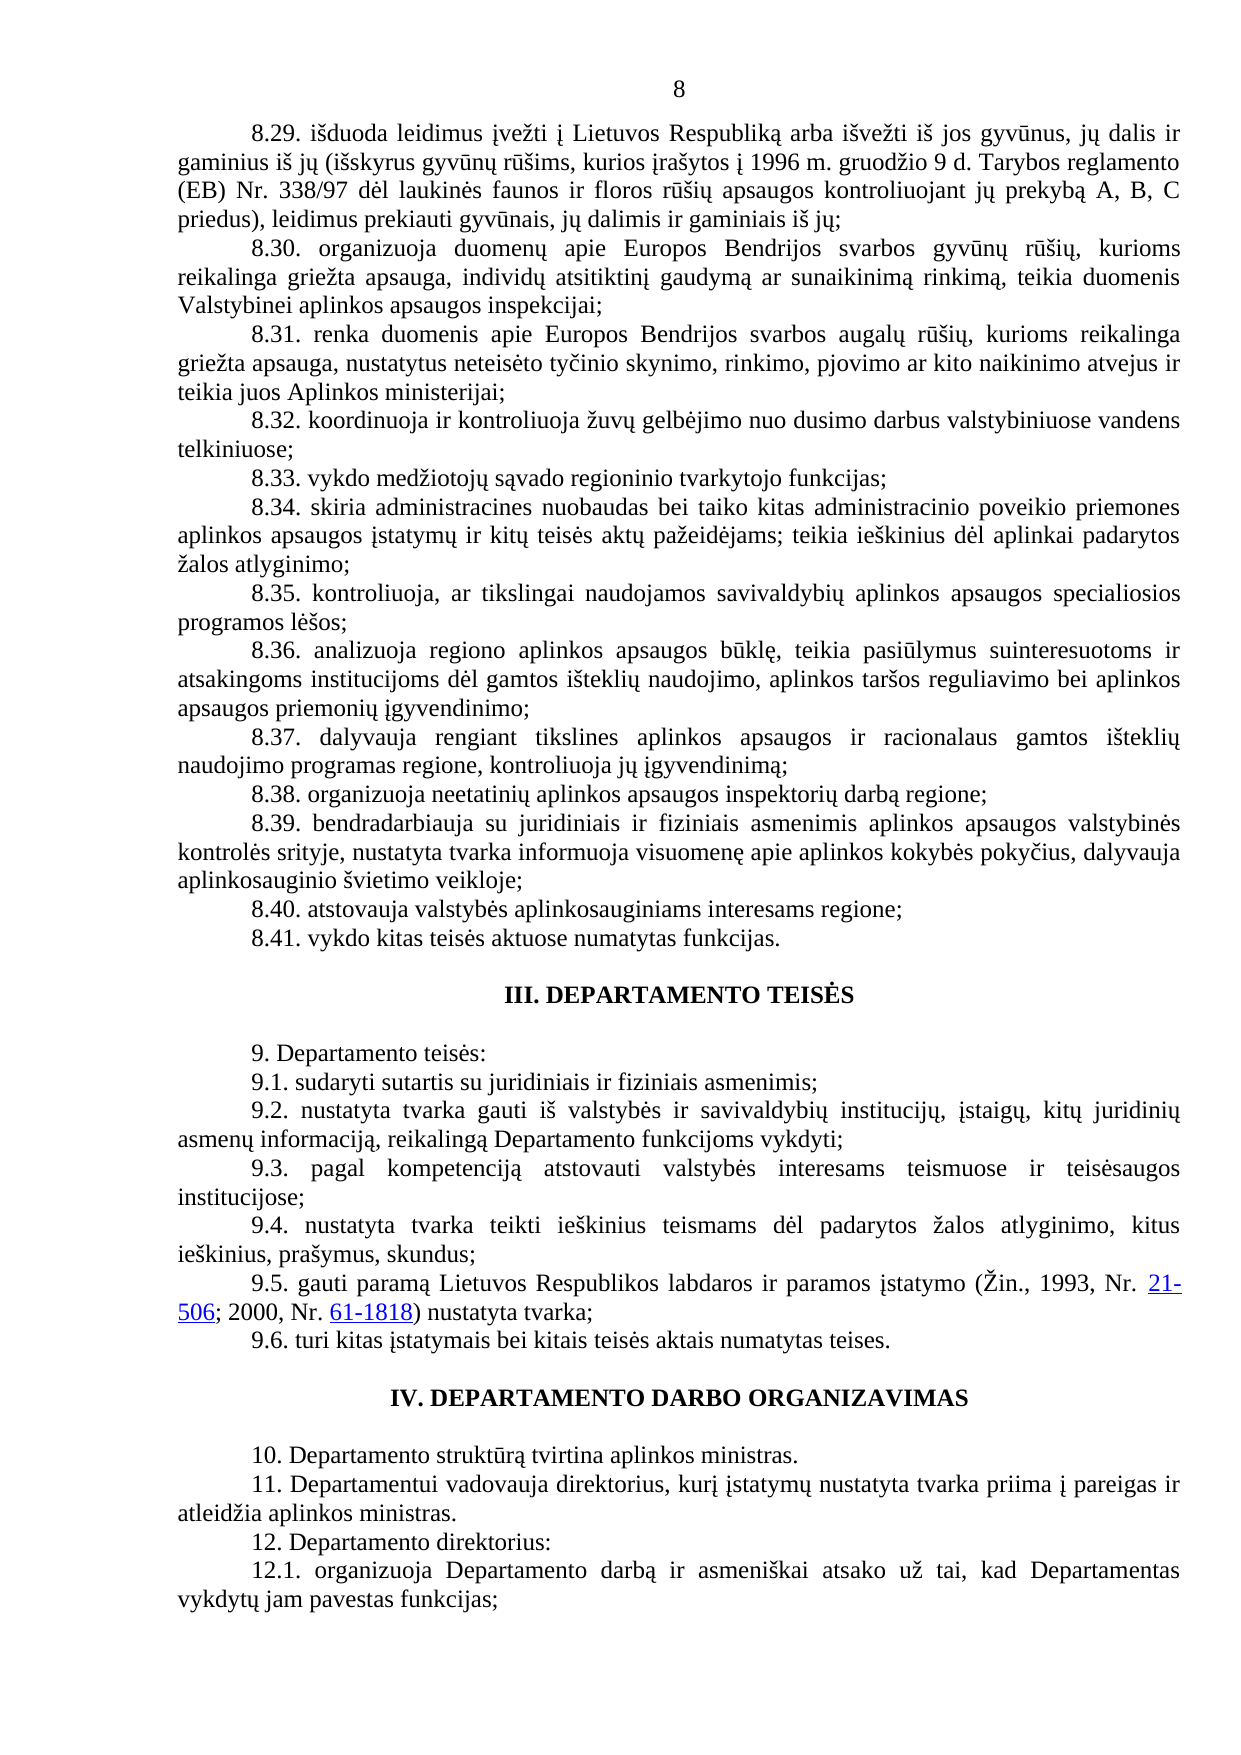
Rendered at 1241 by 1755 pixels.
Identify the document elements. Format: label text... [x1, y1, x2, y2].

text 9.1. sudaryti sutartis su juridiniais ir fiziniais asmenimis; [177, 1067, 1181, 1096]
text 8.30. organizuoja duomenų apie Europos Bendrijos svarbos gyvūnų rūšių, kurioms reikalinga griežta apsauga, individų atsitiktinį gaudymą ar sunaikinimą rinkimą, teikia duomenis Valstybinei aplinkos apsaugos inspekcijai; [177, 233, 1181, 319]
text 8.38. organizuoja neetatinių aplinkos apsaugos inspektorių darbą regione; [177, 779, 1181, 808]
text 8.33. vykdo medžiotojų sąvado regioninio tvarkytojo funkcijas; [177, 463, 1181, 492]
text 8.31. renka duomenis apie Europos Bendrijos svarbos augalų rūšių, kurioms reikalinga griežta apsauga, nustatytus neteisėto tyčinio skynimo, rinkimo, pjovimo ar kito naikinimo atvejus ir teikia juos Aplinkos ministerijai; [177, 319, 1181, 406]
text 9.5. gauti paramą Lietuvos Respublikos labdaros ir paramos įstatymo (Žin., 1993, Nr. 21-506; 2000, Nr. 61-1818) nustatyta tvarka; [177, 1268, 1181, 1326]
text 8.32. koordinuoja ir kontroliuoja žuvų gelbėjimo nuo dusimo darbus valstybiniuose vandens telkiniuose; [177, 406, 1181, 463]
text 8.36. analizuoja regiono aplinkos apsaugos būklę, teikia pasiūlymus suinteresuotoms ir atsakingoms institucijoms dėl gamtos išteklių naudojimo, aplinkos taršos reguliavimo bei aplinkos apsaugos priemonių įgyvendinimo; [177, 636, 1181, 722]
text 8.39. bendradarbiauja su juridiniais ir fiziniais asmenimis aplinkos apsaugos valstybinės kontrolės srityje, nustatyta tvarka informuoja visuomenę apie aplinkos kokybės pokyčius, dalyvauja aplinkosauginio švietimo veikloje; [177, 808, 1181, 894]
text 8.37. dalyvauja rengiant tikslines aplinkos apsaugos ir racionalaus gamtos išteklių naudojimo programas regione, kontroliuoja jų įgyvendinimą; [177, 722, 1181, 779]
text 8.34. skiria administracines nuobaudas bei taiko kitas administracinio poveikio priemones aplinkos apsaugos įstatymų ir kitų teisės aktų pažeidėjams; teikia ieškinius dėl aplinkai padarytos žalos atlyginimo; [177, 492, 1181, 578]
text 10. Departamento struktūrą tvirtina aplinkos ministras. [177, 1441, 1181, 1469]
text 9.6. turi kitas įstatymais bei kitais teisės aktais numatytas teises. [177, 1326, 1181, 1354]
text 8.35. kontroliuoja, ar tikslingai naudojamos savivaldybių aplinkos apsaugos specialiosios programos lėšos; [177, 578, 1181, 636]
text IV. DEPARTAMENTO DARBO ORGANIZAVIMAS [177, 1383, 1181, 1412]
text 11. Departamentui vadovauja direktorius, kurį įstatymų nustatyta tvarka priima į pareigas ir atleidžia aplinkos ministras. [177, 1469, 1181, 1527]
text 9.4. nustatyta tvarka teikti ieškinius teismams dėl padarytos žalos atlyginimo, kitus ieškinius, prašymus, skundus; [177, 1211, 1181, 1268]
text 12. Departamento direktorius: [177, 1527, 1181, 1556]
text III. DEPARTAMENTO TEISĖS [177, 981, 1181, 1009]
text 9.3. pagal kompetenciją atstovauti valstybės interesams teismuose ir teisėsaugos institucijose; [177, 1153, 1181, 1211]
text 9.2. nustatyta tvarka gauti iš valstybės ir savivaldybių institucijų, įstaigų, kitų juridinių asmenų informaciją, reikalingą Departamento funkcijoms vykdyti; [177, 1096, 1181, 1153]
text 8.40. atstovauja valstybės aplinkosauginiams interesams regione; [177, 894, 1181, 923]
text 9. Departamento teisės: [177, 1038, 1181, 1067]
text 8.41. vykdo kitas teisės aktuose numatytas funkcijas. [177, 923, 1181, 952]
text 8.29. išduoda leidimus įvežti į Lietuvos Respubliką arba išvežti iš jos gyvūnus, jų dalis ir gaminius iš jų (išskyrus gyvūnų rūšims, kurios įrašytos į 1996 m. gruodžio 9 d. Tarybos reglamento (EB) Nr. 338/97 dėl laukinės faunos ir floros rūšių apsaugos kontroliuojant jų prekybą A, B, C priedus), leidimus prekiauti gyvūnais, jų dalimis ir gaminiais iš jų; [177, 118, 1181, 233]
text 12.1. organizuoja Departamento darbą ir asmeniškai atsako už tai, kad Departamentas vykdytų jam pavestas funkcijas; [177, 1556, 1181, 1613]
